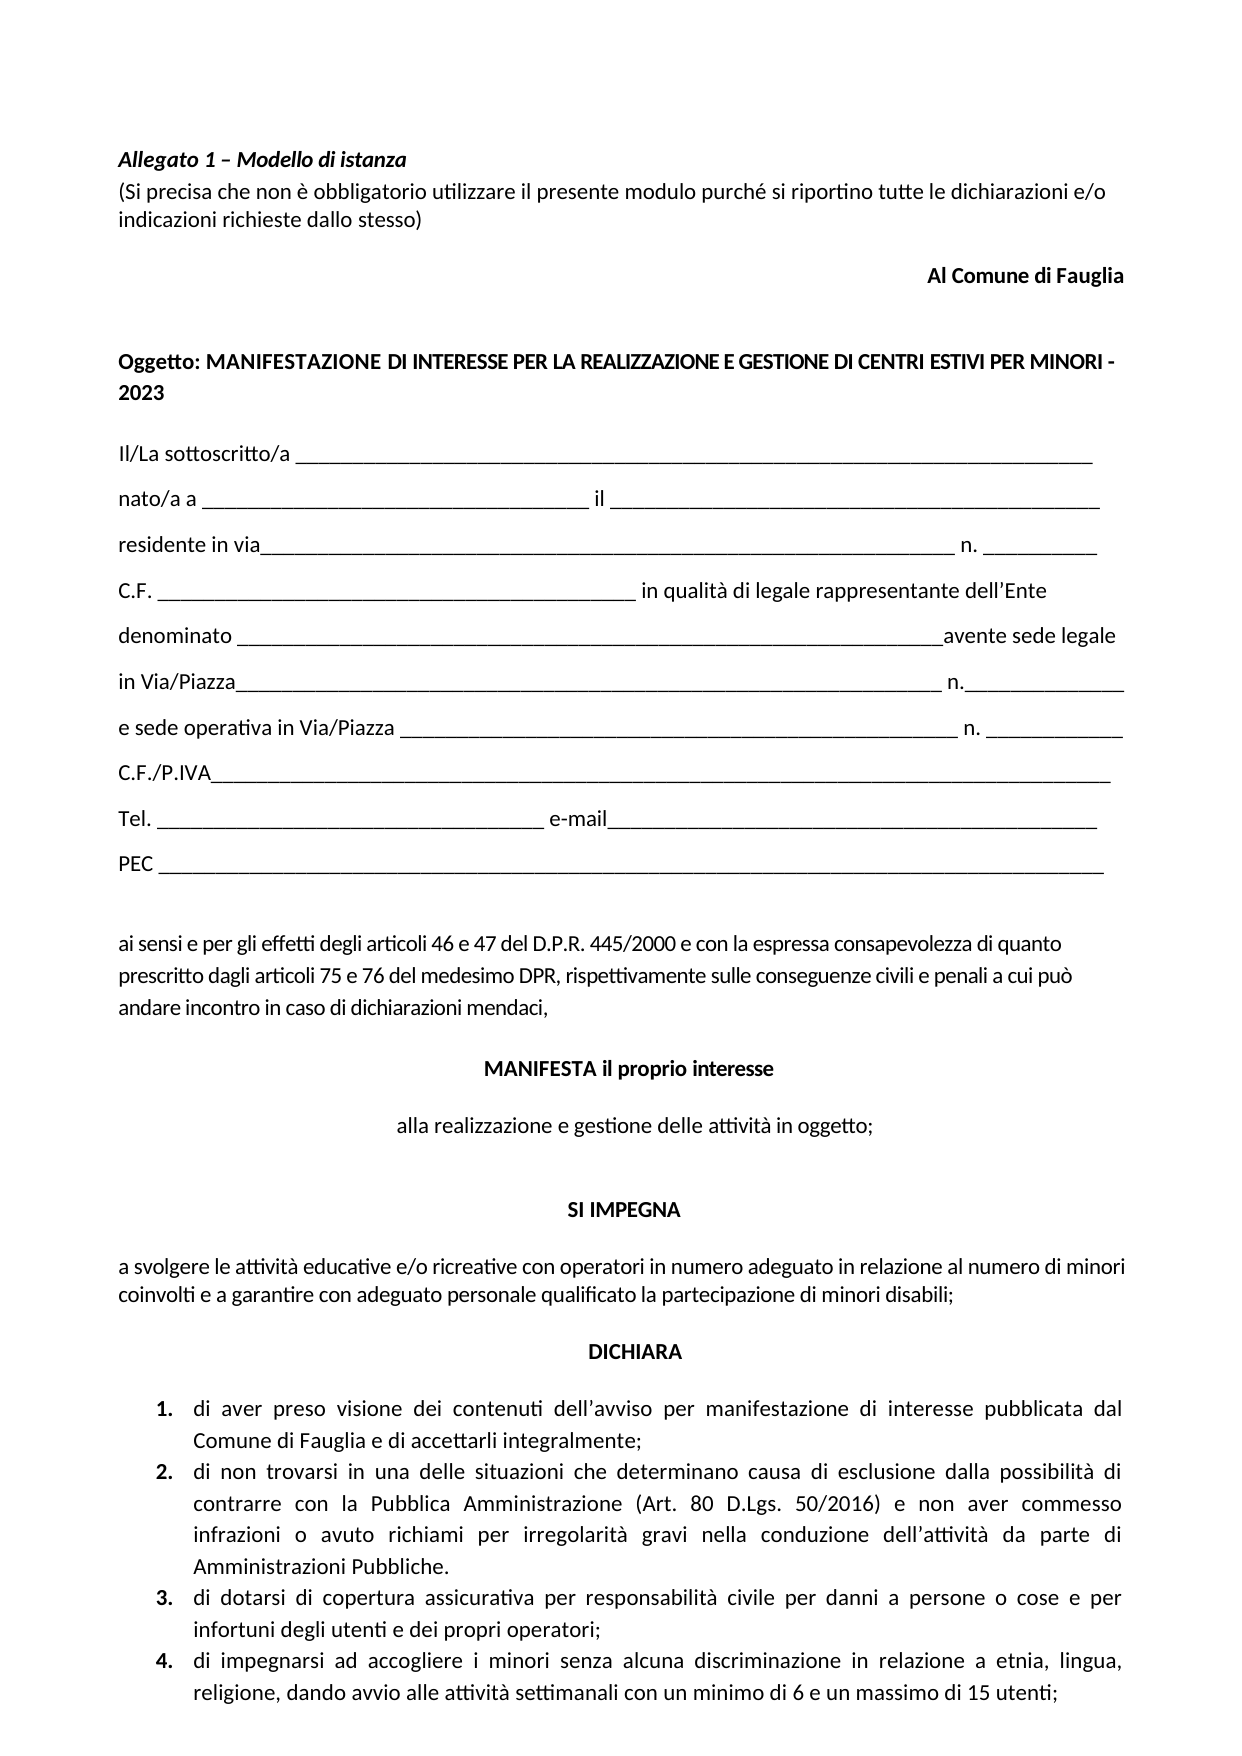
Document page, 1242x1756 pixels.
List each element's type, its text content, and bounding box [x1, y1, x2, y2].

text ai sensi e per gli effetti degli articoli 46 e 47 del D.P.R. 445/2000 e con la espressa consapevolezza di quanto prescritto dagli articoli 75 e 76 del medesimo DPR, rispettivamente sulle conseguenze civili e penali a cui può andare incontro in caso di dichiarazioni mendaci, [118, 929, 1121, 1022]
subtitle SI IMPEGNA [562, 1196, 681, 1223]
list di aver preso visione dei contenuti dell’avviso per manifestazione di interesse pubblicata dal Comune di Fauglia e di accettarli integralmente; [156, 1394, 1124, 1454]
subtitle MANIFESTA il proprio interesse [106, 1054, 1152, 1082]
text Il/La sottoscritto/a ______________________________________________________________________ nato/a a __________________________________ il ___________________________________________ residente in via_____________________________________________________________ n. __________ C.F. __________________________________________ in qualità di legale rappresentante dell’Ente denominato ______________________________________________________________avente sede legale in Via/Piazza______________________________________________________________ n.______________ e sede operativa in Via/Piazza _________________________________________________ n. ____________ C.F./P.IVA_______________________________________________________________________________ Tel. __________________________________ e-mail___________________________________________ PEC ___________________________________________________________________________________ [118, 439, 1133, 877]
text alla realizzazione e gestione delle attività in oggetto; [118, 1111, 1152, 1139]
text DICHIARA [118, 1337, 1152, 1366]
list di impegnarsi ad accogliere i minori senza alcuna discriminazione in relazione a etnia, lingua, religione, dando avvio alle attività settimanali con un minimo di 6 e un massimo di 15 utenti; [156, 1647, 1124, 1706]
list di dotarsi di copertura assicurativa per responsabilità civile per danni a persone o cose e per infortuni degli utenti e dei propri operatori; [156, 1583, 1124, 1643]
text Allegato 1 – Modello di istanza [118, 145, 1152, 173]
list di non trovarsi in una delle situazioni che determinano causa di esclusione dalla possibilità di contrarre con la Pubblica Amministrazione (Art. 80 D.Lgs. 50/2016) e non aver commesso infrazioni o avuto richiami per irregolarità gravi nella conduzione dell’attività da parte di Amministrazioni Pubbliche. [156, 1457, 1124, 1580]
text a svolgere le attività educative e/o ricreative con operatori in numero adeguato in relazione al numero di minori coinvolti e a garantire con adeguato personale qualificato la partecipazione di minori disabili; [118, 1252, 1152, 1308]
title Al Comune di Fauglia [106, 262, 1124, 289]
title Oggetto: MANIFESTAZIONE DI INTERESSE PER LA REALIZZAZIONE E GESTIONE DI CENTRI ESTIVI PER MINORI - 2023 [118, 347, 1152, 406]
text (Si precisa che non è obbligatorio utilizzare il presente modulo purché si riportino tutte le dichiarazioni e/o indicazioni richieste dallo stesso) [118, 177, 1115, 233]
